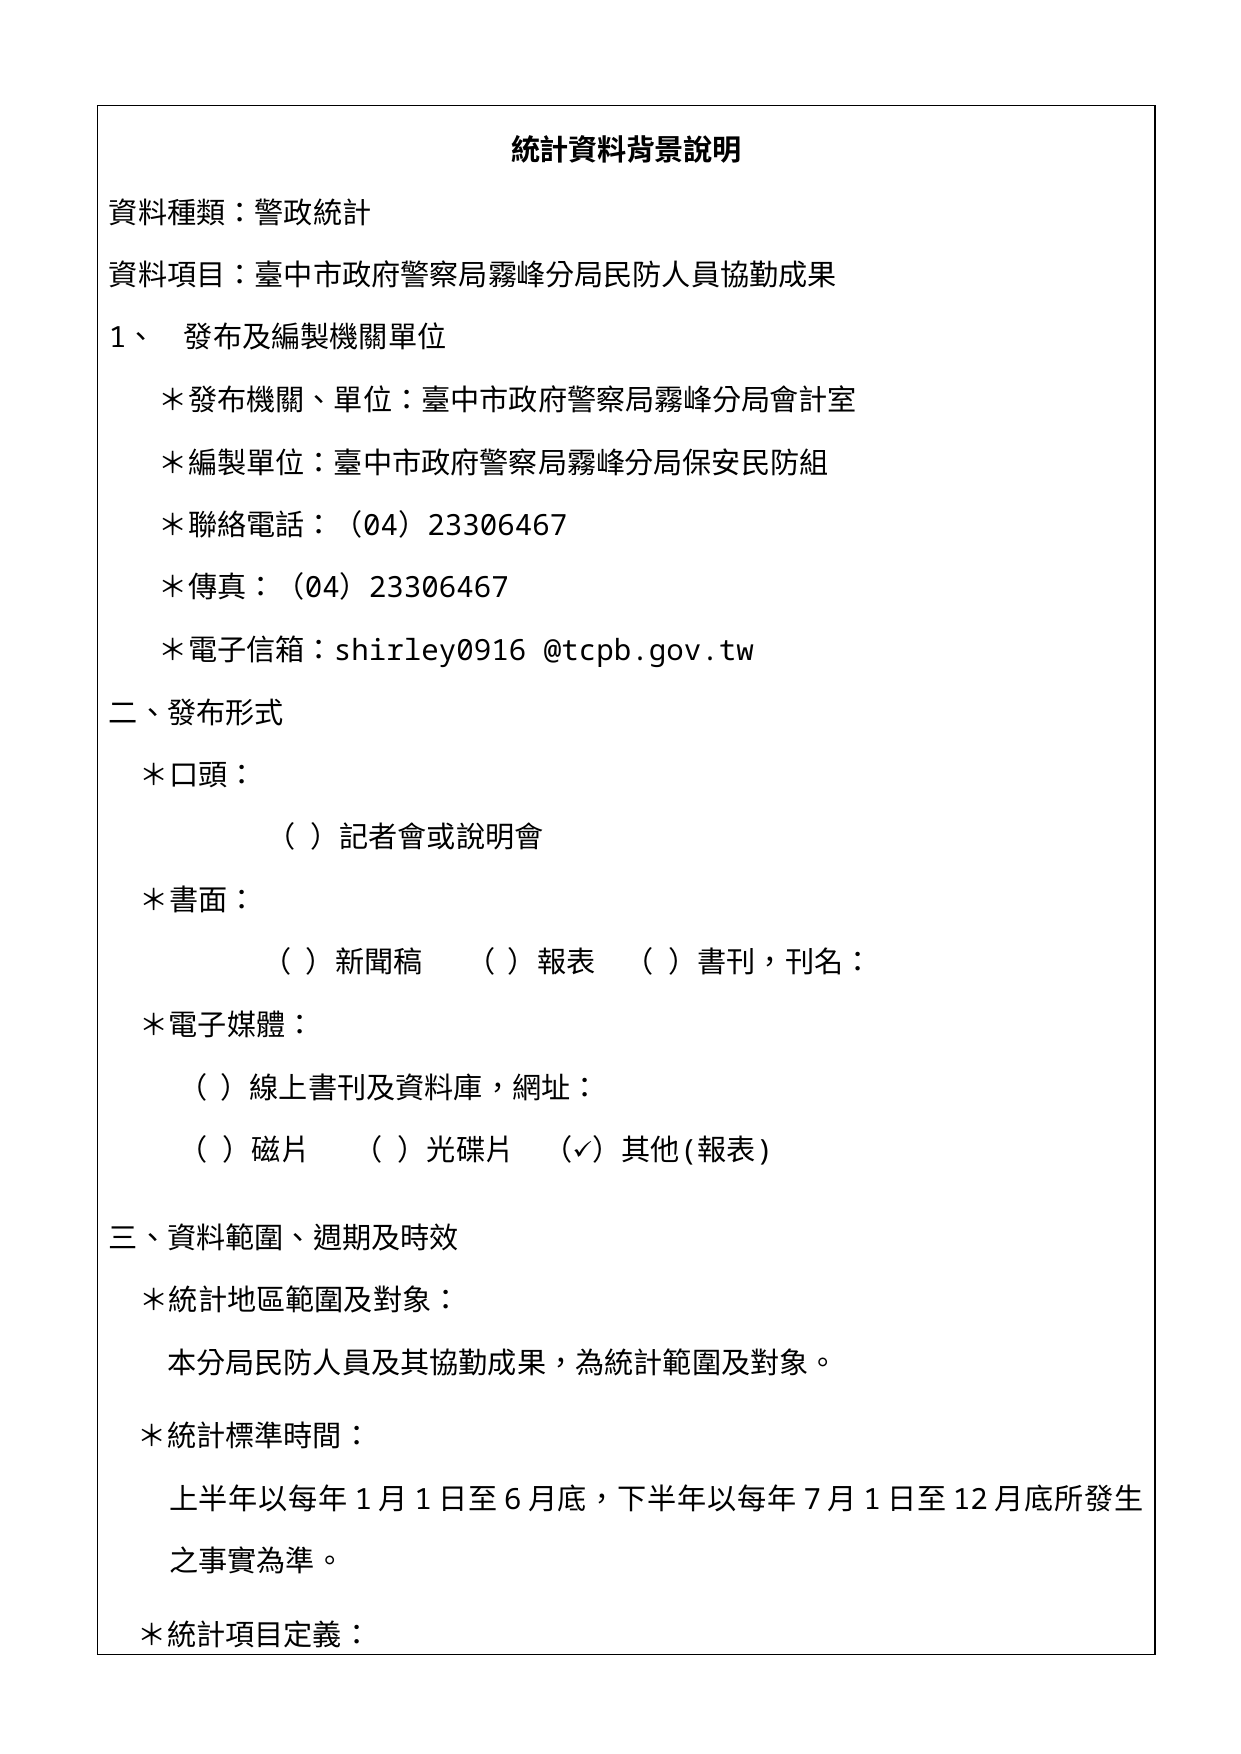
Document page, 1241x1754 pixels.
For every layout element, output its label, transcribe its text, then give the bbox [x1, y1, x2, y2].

table_header 統計資料背景說明 資料種類：警政統計 資料項目：臺中市政府警察局霧峰分局民防人員協勤成果 發布及編製機關單位 ＊發布機關、單位：臺中市政府警察局霧峰分局會計室 ＊編製單位：臺中市政府警察局霧峰分局保安民防組 ＊聯絡電話：（04）23306467 ＊傳真：（04）23306467 ＊電子信箱：shirley0916 @tcpb.gov.tw 二、發布形式 口頭： （ ）記者會或說明會 書面： （ ）新聞稿 （ ）報表 （ ）書刊，刊名： ＊電子媒體： （ ）線上書刊及資料庫，網址： （ ）磁片 （ ）光碟片 （）其他(報表) 三、資料範圍、週期及時效 ＊統計地區範圍及對象： 本分局民防人員及其協勤成果，為統計範圍及對象。 ＊統計標準時間： 上半年以每年1月1日至6月底，下半年以每年7月1日至12月底所發生之事實為準。 ＊統計項目定義： [98, 106, 1154, 1654]
